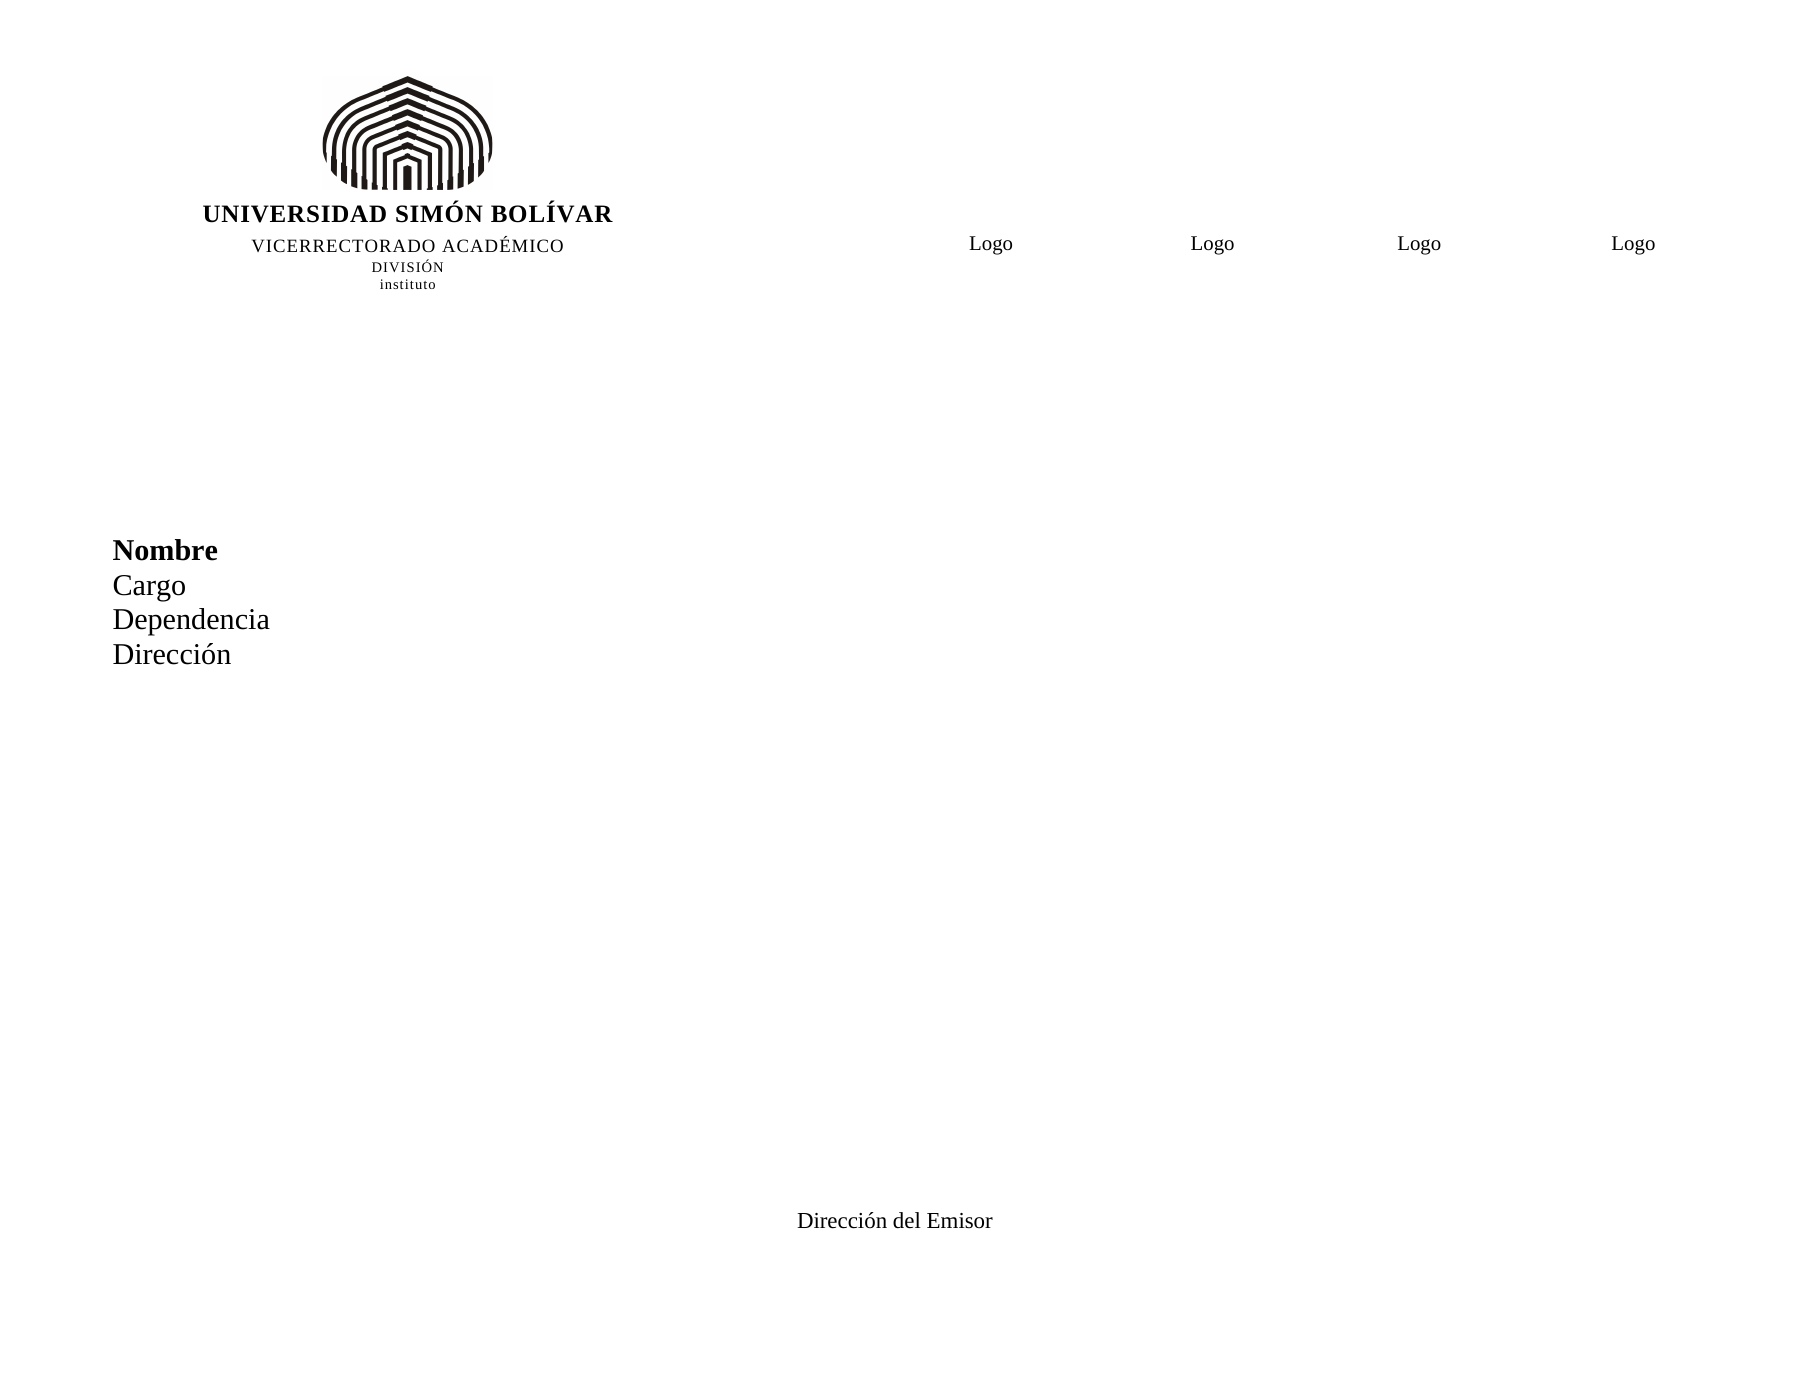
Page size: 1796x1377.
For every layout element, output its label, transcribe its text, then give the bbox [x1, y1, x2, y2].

table_cell [806, 299, 1692, 532]
table_header UNIVERSIDAD SIMÓN BOLÍVAR VICERRECTORADO ACADÉMICO DIVISIÓN instituto [112, 77, 703, 299]
table_cell Logo [1161, 186, 1264, 299]
table_cell [1264, 186, 1367, 299]
table_cell [112, 299, 806, 532]
picture [322, 76, 493, 190]
table_header [806, 77, 1692, 186]
table_cell Nombre Cargo Dependencia Dirección [112, 532, 806, 731]
table_cell Logo [1574, 186, 1692, 299]
table_cell [806, 532, 1692, 731]
table_cell [806, 186, 939, 299]
table_cell [1043, 186, 1161, 299]
table_header Dirección del Emisor [112, 1207, 1677, 1260]
table_cell Logo [939, 186, 1042, 299]
table_header [703, 77, 806, 299]
table_cell Logo [1367, 186, 1471, 299]
table_cell [1471, 186, 1574, 299]
